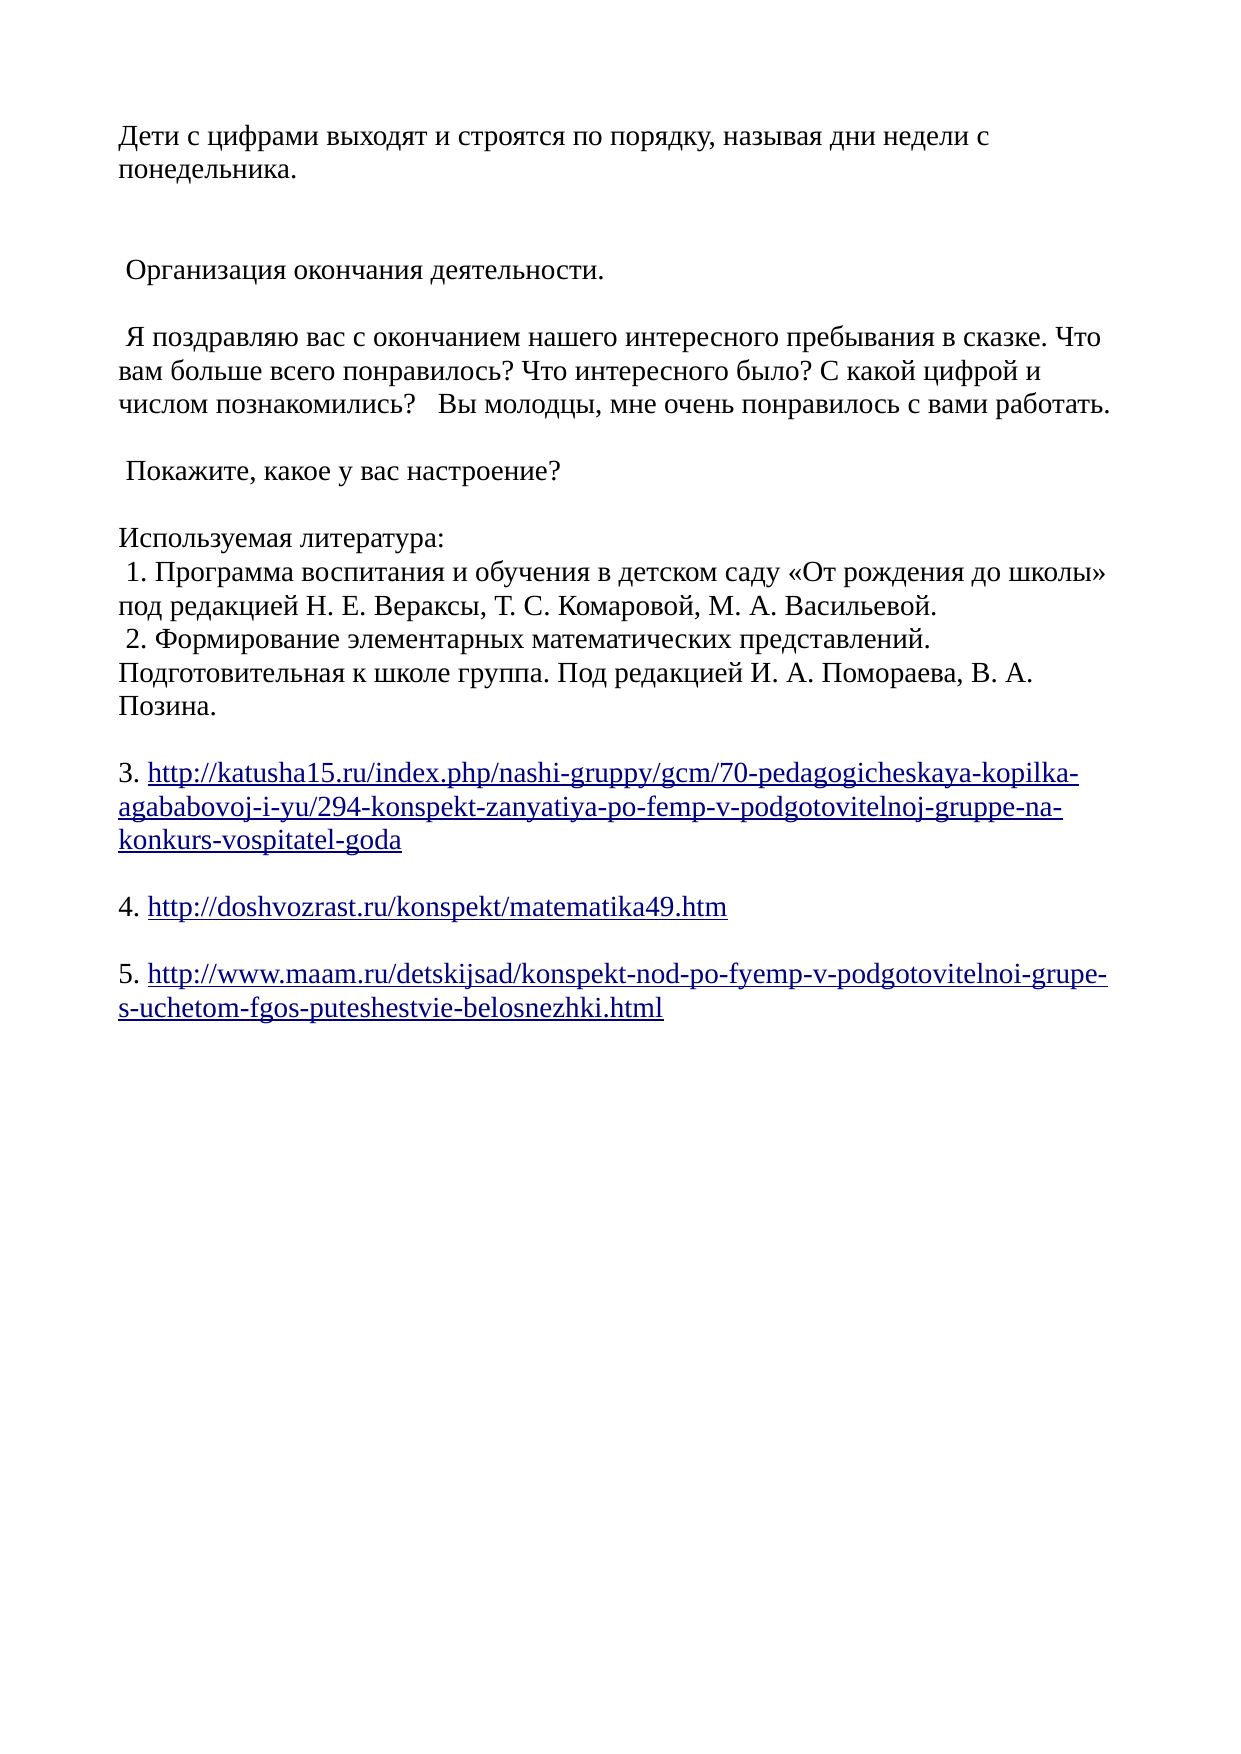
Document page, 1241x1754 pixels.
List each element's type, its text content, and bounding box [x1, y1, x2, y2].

text Покажите, какое у вас настроение? [118, 453, 1122, 487]
text Дети с цифрами выходят и строятся по порядку, называя дни недели с понедельника. [118, 118, 1122, 185]
text 4. http://doshvozrast.ru/konspekt/matematika49.htm [118, 889, 1122, 923]
text Организация окончания деятельности. [118, 252, 1122, 286]
text Используемая литература: [118, 521, 1122, 554]
text 5. http://www.maam.ru/detskijsad/konspekt-nod-po-fyemp-v-podgotovitelnoi-grupe-s-uchetom-fgos-puteshestvie-belosnezhki.html [118, 957, 1122, 1024]
text 3. http://katusha15.ru/index.php/nashi-gruppy/gcm/70-pedagogicheskaya-kopilka-agababovoj-i-yu/294-konspekt-zanyatiya-po-femp-v-podgotovitelnoj-gruppe-na-konkurs-vospitatel-goda [118, 755, 1122, 856]
text Я поздравляю вас с окончанием нашего интересного пребывания в сказке. Что вам больше всего понравилось? Что интересного было? С какой цифрой и числом познакомились? Вы молодцы, мне очень понравилось с вами работать. [118, 319, 1122, 420]
text 1. Программа воспитания и обучения в детском саду «От рождения до школы» под редакцией Н. Е. Вераксы, Т. С. Комаровой, М. А. Васильевой. [118, 554, 1122, 621]
text 2. Формирование элементарных математических представлений. Подготовительная к школе группа. Под редакцией И. А. Помораева, В. А. Позина. [118, 621, 1122, 722]
